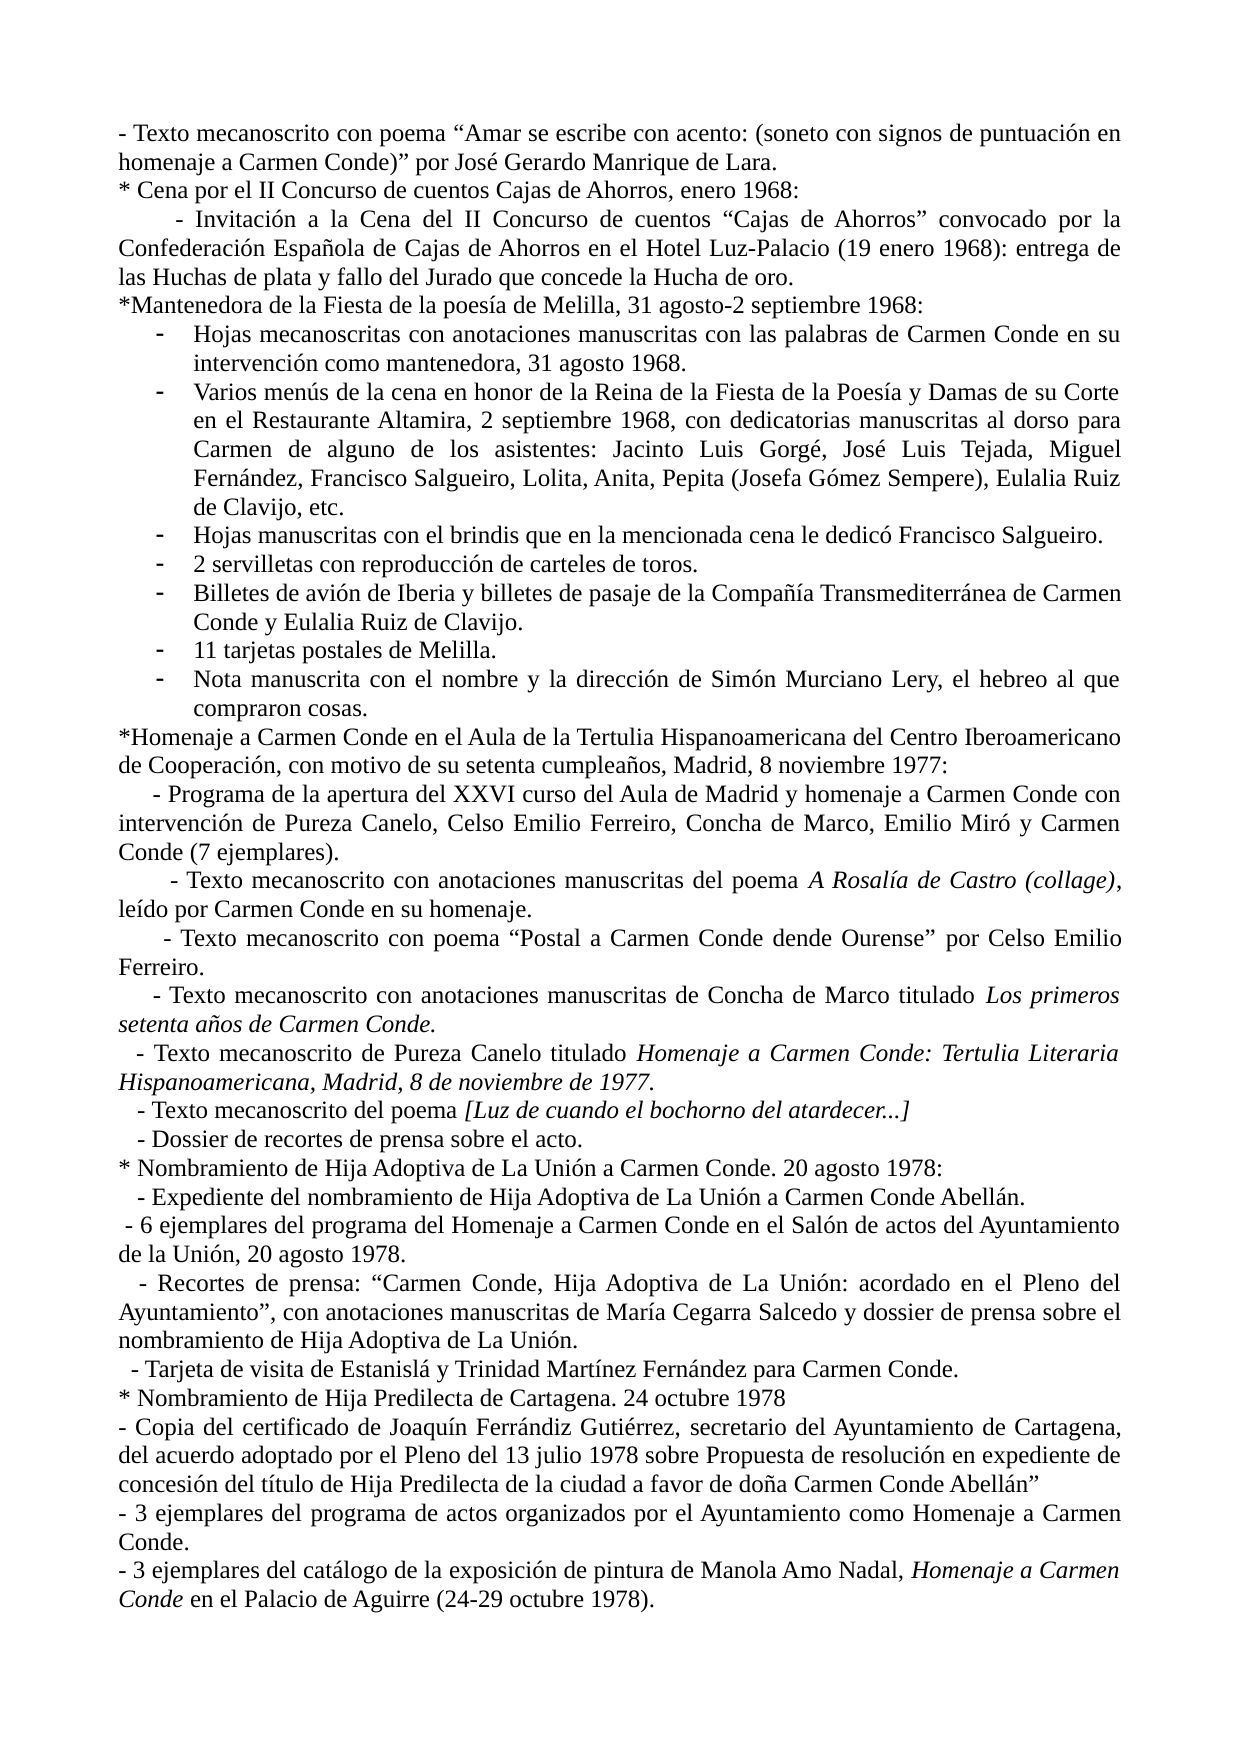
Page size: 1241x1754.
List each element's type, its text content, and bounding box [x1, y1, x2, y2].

text - 6 ejemplares del programa del Homenaje a Carmen Conde en el Salón de actos del Ayuntamiento de la Unión, 20 agosto 1978. [118, 1211, 1122, 1268]
text *Homenaje a Carmen Conde en el Aula de la Tertulia Hispanoamericana del Centro Iberoamericano de Cooperación, con motivo de su setenta cumpleaños, Madrid, 8 noviembre 1977: [118, 722, 1122, 779]
text - Programa de la apertura del XXVI curso del Aula de Madrid y homenaje a Carmen Conde con intervención de Pureza Canelo, Celso Emilio Ferreiro, Concha de Marco, Emilio Miró y Carmen Conde (7 ejemplares). [118, 779, 1122, 866]
text - Texto mecanoscrito con poema “Postal a Carmen Conde dende Ourense” por Celso Emilio Ferreiro. [118, 923, 1122, 981]
list Nota manuscrita con el nombre y la dirección de Simón Murciano Lery, el hebreo al que compraron cosas. [156, 664, 1122, 722]
list Varios menús de la cena en honor de la Reina de la Fiesta de la Poesía y Damas de su Corte en el Restaurante Altamira, 2 septiembre 1968, con dedicatorias manuscritas al dorso para Carmen de alguno de los asistentes: Jacinto Luis Gorgé, José Luis Tejada, Miguel Fernández, Francisco Salgueiro, Lolita, Anita, Pepita (Josefa Gómez Sempere), Eulalia Ruiz de Clavijo, etc. [156, 377, 1122, 521]
text - Dossier de recortes de prensa sobre el acto. [118, 1124, 1122, 1153]
list Hojas manuscritas con el brindis que en la mencionada cena le dedicó Francisco Salgueiro. [156, 521, 1122, 549]
text - Texto mecanoscrito con anotaciones manuscritas del poema A Rosalía de Castro (collage), leído por Carmen Conde en su homenaje. [118, 866, 1122, 923]
text - Texto mecanoscrito de Pureza Canelo titulado Homenaje a Carmen Conde: Tertulia Literaria Hispanoamericana, Madrid, 8 de noviembre de 1977. [118, 1038, 1122, 1096]
list 11 tarjetas postales de Melilla. [156, 636, 1122, 664]
text - Texto mecanoscrito con poema “Amar se escribe con acento: (soneto con signos de puntuación en homenaje a Carmen Conde)” por José Gerardo Manrique de Lara. [118, 118, 1122, 176]
text - Tarjeta de visita de Estanislá y Trinidad Martínez Fernández para Carmen Conde. [118, 1354, 1122, 1383]
text - 3 ejemplares del catálogo de la exposición de pintura de Manola Amo Nadal, Homenaje a Carmen Conde en el Palacio de Aguirre (24-29 octubre 1978). [118, 1556, 1122, 1613]
list Hojas mecanoscritas con anotaciones manuscritas con las palabras de Carmen Conde en su intervención como mantenedora, 31 agosto 1968. [156, 319, 1122, 377]
text * Nombramiento de Hija Adoptiva de La Unión a Carmen Conde. 20 agosto 1978: [118, 1153, 1122, 1182]
list Billetes de avión de Iberia y billetes de pasaje de la Compañía Transmediterránea de Carmen Conde y Eulalia Ruiz de Clavijo. [156, 578, 1122, 636]
text - 3 ejemplares del programa de actos organizados por el Ayuntamiento como Homenaje a Carmen Conde. [118, 1498, 1122, 1556]
text - Texto mecanoscrito con anotaciones manuscritas de Concha de Marco titulado Los primeros setenta años de Carmen Conde. [118, 981, 1122, 1038]
text * Cena por el II Concurso de cuentos Cajas de Ahorros, enero 1968: [118, 176, 1122, 204]
text *Mantenedora de la Fiesta de la poesía de Melilla, 31 agosto-2 septiembre 1968: [118, 291, 1122, 319]
text * Nombramiento de Hija Predilecta de Cartagena. 24 octubre 1978 [118, 1383, 1122, 1412]
list 2 servilletas con reproducción de carteles de toros. [156, 549, 1122, 578]
text - Expediente del nombramiento de Hija Adoptiva de La Unión a Carmen Conde Abellán. [118, 1182, 1122, 1211]
text - Invitación a la Cena del II Concurso de cuentos “Cajas de Ahorros” convocado por la Confederación Española de Cajas de Ahorros en el Hotel Luz-Palacio (19 enero 1968): entrega de las Huchas de plata y fallo del Jurado que concede la Hucha de oro. [118, 204, 1122, 291]
text - Copia del certificado de Joaquín Ferrándiz Gutiérrez, secretario del Ayuntamiento de Cartagena, del acuerdo adoptado por el Pleno del 13 julio 1978 sobre Propuesta de resolución en expediente de concesión del título de Hija Predilecta de la ciudad a favor de doña Carmen Conde Abellán” [118, 1412, 1122, 1498]
text - Recortes de prensa: “Carmen Conde, Hija Adoptiva de La Unión: acordado en el Pleno del Ayuntamiento”, con anotaciones manuscritas de María Cegarra Salcedo y dossier de prensa sobre el nombramiento de Hija Adoptiva de La Unión. [118, 1268, 1122, 1354]
text - Texto mecanoscrito del poema [Luz de cuando el bochorno del atardecer...] [118, 1096, 1122, 1124]
